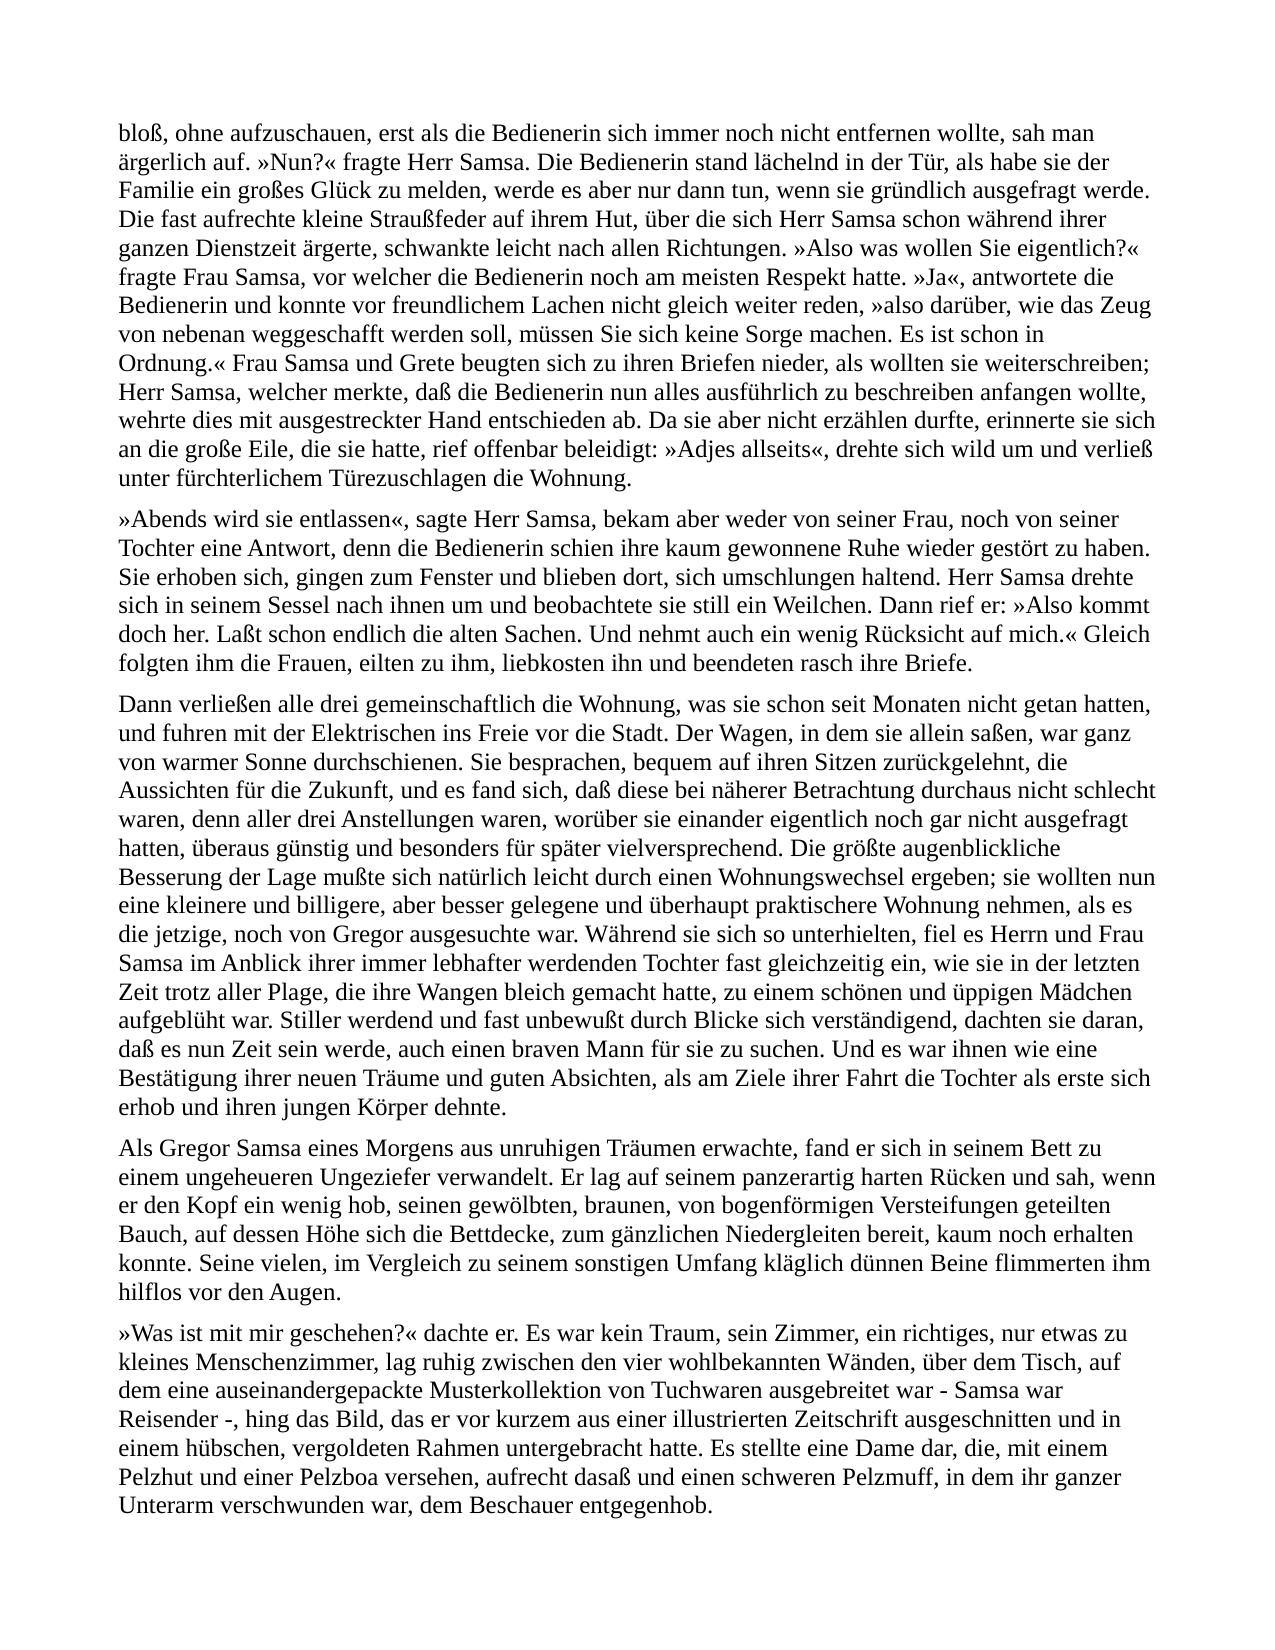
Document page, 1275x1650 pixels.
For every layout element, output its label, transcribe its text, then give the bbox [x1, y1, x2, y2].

text bloß, ohne aufzuschauen, erst als die Bedienerin sich immer noch nicht entfernen wollte, sah man ärgerlich auf. »Nun?« fragte Herr Samsa. Die Bedienerin stand lächelnd in der Tür, als habe sie der Familie ein großes Glück zu melden, werde es aber nur dann tun, wenn sie gründlich ausgefragt werde. Die fast aufrechte kleine Straußfeder auf ihrem Hut, über die sich Herr Samsa schon während ihrer ganzen Dienstzeit ärgerte, schwankte leicht nach allen Richtungen. »Also was wollen Sie eigentlich?« fragte Frau Samsa, vor welcher die Bedienerin noch am meisten Respekt hatte. »Ja«, antwortete die Bedienerin und konnte vor freundlichem Lachen nicht gleich weiter reden, »also darüber, wie das Zeug von nebenan weggeschafft werden soll, müssen Sie sich keine Sorge machen. Es ist schon in Ordnung.« Frau Samsa und Grete beugten sich zu ihren Briefen nieder, als wollten sie weiterschreiben; Herr Samsa, welcher merkte, daß die Bedienerin nun alles ausführlich zu beschreiben anfangen wollte, wehrte dies mit ausgestreckter Hand entschieden ab. Da sie aber nicht erzählen durfte, erinnerte sie sich an die große Eile, die sie hatte, rief offenbar beleidigt: »Adjes allseits«, drehte sich wild um und verließ unter fürchterlichem Türezuschlagen die Wohnung. [118, 118, 1157, 492]
text »Abends wird sie entlassen«, sagte Herr Samsa, bekam aber weder von seiner Frau, noch von seiner Tochter eine Antwort, denn die Bedienerin schien ihre kaum gewonnene Ruhe wieder gestört zu haben. Sie erhoben sich, gingen zum Fenster und blieben dort, sich umschlungen haltend. Herr Samsa drehte sich in seinem Sessel nach ihnen um und beobachtete sie still ein Weilchen. Dann rief er: »Also kommt doch her. Laßt schon endlich die alten Sachen. Und nehmt auch ein wenig Rücksicht auf mich.« Gleich folgten ihm die Frauen, eilten zu ihm, liebkosten ihn und beendeten rasch ihre Briefe. [118, 504, 1157, 677]
text Dann verließen alle drei gemeinschaftlich die Wohnung, was sie schon seit Monaten nicht getan hatten, und fuhren mit der Elektrischen ins Freie vor die Stadt. Der Wagen, in dem sie allein saßen, war ganz von warmer Sonne durchschienen. Sie besprachen, bequem auf ihren Sitzen zurückgelehnt, die Aussichten für die Zukunft, und es fand sich, daß diese bei näherer Betrachtung durchaus nicht schlecht waren, denn aller drei Anstellungen waren, worüber sie einander eigentlich noch gar nicht ausgefragt hatten, überaus günstig und besonders für später vielversprechend. Die größte augenblickliche Besserung der Lage mußte sich natürlich leicht durch einen Wohnungswechsel ergeben; sie wollten nun eine kleinere und billigere, aber besser gelegene und überhaupt praktischere Wohnung nehmen, als es die jetzige, noch von Gregor ausgesuchte war. Während sie sich so unterhielten, fiel es Herrn und Frau Samsa im Anblick ihrer immer lebhafter werdenden Tochter fast gleichzeitig ein, wie sie in der letzten Zeit trotz aller Plage, die ihre Wangen bleich gemacht hatte, zu einem schönen und üppigen Mädchen aufgeblüht war. Stiller werdend und fast unbewußt durch Blicke sich verständigend, dachten sie daran, daß es nun Zeit sein werde, auch einen braven Mann für sie zu suchen. Und es war ihnen wie eine Bestätigung ihrer neuen Träume und guten Absichten, als am Ziele ihrer Fahrt die Tochter als erste sich erhob und ihren jungen Körper dehnte. [118, 689, 1157, 1121]
text Als Gregor Samsa eines Morgens aus unruhigen Träumen erwachte, fand er sich in seinem Bett zu einem ungeheueren Ungeziefer verwandelt. Er lag auf seinem panzerartig harten Rücken und sah, wenn er den Kopf ein wenig hob, seinen gewölbten, braunen, von bogenförmigen Versteifungen geteilten Bauch, auf dessen Höhe sich die Bettdecke, zum gänzlichen Niedergleiten bereit, kaum noch erhalten konnte. Seine vielen, im Vergleich zu seinem sonstigen Umfang kläglich dünnen Beine flimmerten ihm hilflos vor den Augen. [118, 1133, 1157, 1306]
text »Was ist mit mir geschehen?« dachte er. Es war kein Traum, sein Zimmer, ein richtiges, nur etwas zu kleines Menschenzimmer, lag ruhig zwischen den vier wohlbekannten Wänden, über dem Tisch, auf dem eine auseinandergepackte Musterkollektion von Tuchwaren ausgebreitet war - Samsa war Reisender -, hing das Bild, das er vor kurzem aus einer illustrierten Zeitschrift ausgeschnitten und in einem hübschen, vergoldeten Rahmen untergebracht hatte. Es stellte eine Dame dar, die, mit einem Pelzhut und einer Pelzboa versehen, aufrecht dasaß und einen schweren Pelzmuff, in dem ihr ganzer Unterarm verschwunden war, dem Beschauer entgegenhob. [118, 1318, 1157, 1519]
